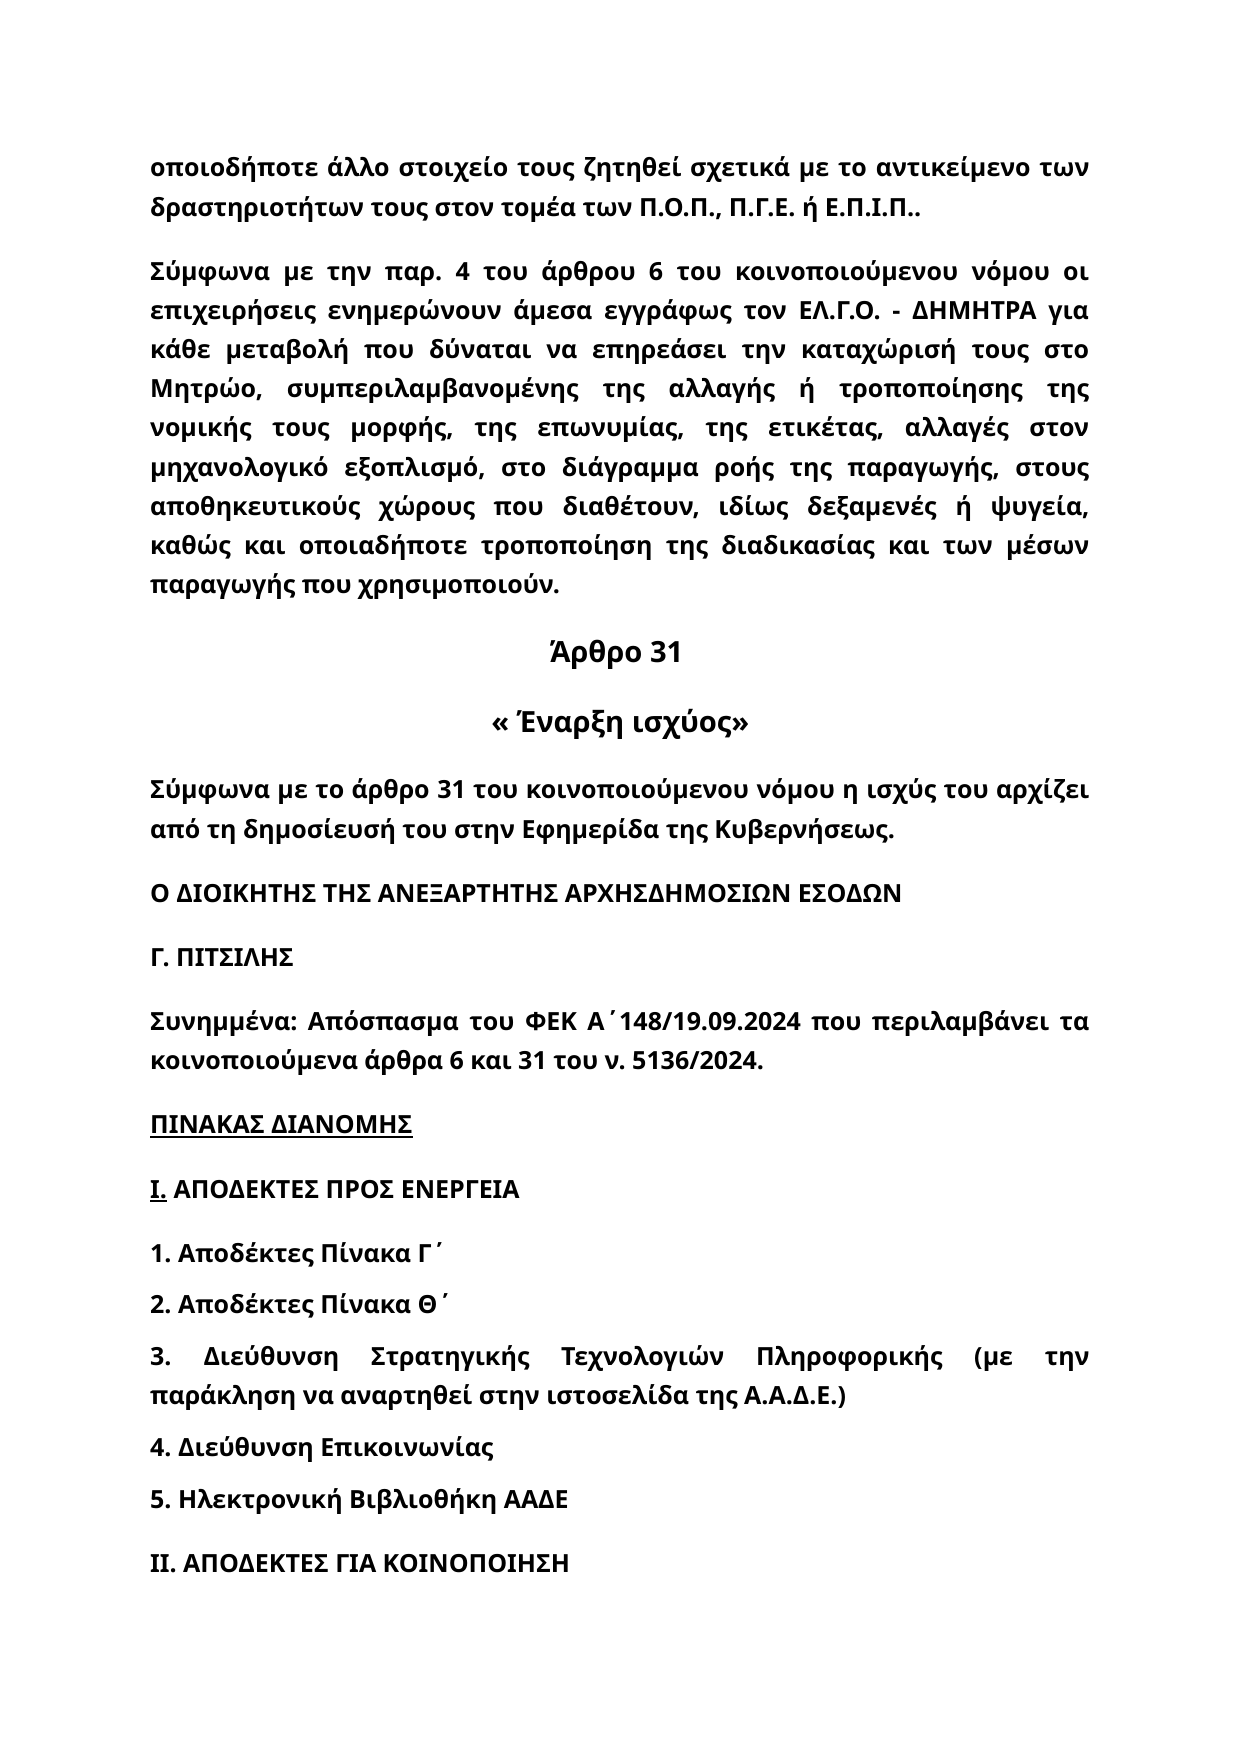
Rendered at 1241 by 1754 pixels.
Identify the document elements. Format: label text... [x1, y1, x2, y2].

text Γ. ΠΙΤΣΙΛΗΣ [150, 939, 1090, 974]
text Σύμφωνα με την παρ. 4 του άρθρου 6 του κοινοποιούμενου νόμου οι επιχειρήσεις ενημερώνουν άμεσα εγγράφως τον ΕΛ.Γ.Ο. - ΔΗΜΗΤΡΑ για κάθε μεταβολή που δύναται να επηρεάσει την καταχώρισή τους στο Μητρώο, συμπεριλαμβανομένης της αλλαγής ή τροποποίησης της νομικής τους μορφής, της επωνυμίας, της ετικέτας, αλλαγές στον μηχανολογικό εξοπλισμό, στο διάγραμμα ροής της παραγωγής, στους αποθηκευτικούς χώρους που διαθέτουν, ιδίως δεξαμενές ή ψυγεία, καθώς και οποιαδήποτε τροποποίηση της διαδικασίας και των μέσων παραγωγής που χρησιμοποιούν. [150, 253, 1090, 601]
text Σύμφωνα με το άρθρο 31 του κοινοποιούμενου νόμου η ισχύς του αρχίζει από τη δημοσίευσή του στην Εφημερίδα της Κυβερνήσεως. [150, 772, 1090, 845]
text οποιοδήποτε άλλο στοιχείο τους ζητηθεί σχετικά με το αντικείμενο των δραστηριοτήτων τους στον τομέα των Π.Ο.Π., Π.Γ.Ε. ή Ε.Π.Ι.Π.. [150, 150, 1090, 223]
text ΠΙΝΑΚΑΣ ΔΙΑΝΟΜΗΣ [150, 1107, 1090, 1141]
text 5. Ηλεκτρονική Βιβλιοθήκη ΑΑΔΕ [150, 1481, 1090, 1515]
text ΙΙ. ΑΠΟΔΕΚΤΕΣ ΓΙΑ ΚΟΙΝΟΠΟΙΗΣΗ [150, 1545, 1090, 1579]
subtitle « Έναρξη ισχύος» [150, 701, 1090, 741]
text Ο ΔΙΟΙΚΗΤΗΣ ΤΗΣ ΑΝΕΞΑΡΤΗΤΗΣ ΑΡΧΗΣΔΗΜΟΣΙΩΝ ΕΣΟΔΩΝ [150, 875, 1090, 909]
subtitle Άρθρο 31 [150, 631, 1090, 671]
text 1. Αποδέκτες Πίνακα Γ΄ [150, 1235, 1090, 1269]
text Ι. ΑΠΟΔΕΚΤΕΣ ΠΡΟΣ ΕΝΕΡΓΕΙΑ [150, 1171, 1090, 1205]
text Συνημμένα: Απόσπασμα του ΦΕΚ Α΄148/19.09.2024 που περιλαμβάνει τα κοινοποιούμενα άρθρα 6 και 31 του ν. 5136/2024. [150, 1004, 1090, 1077]
text 3. Διεύθυνση Στρατηγικής Τεχνολογιών Πληροφορικής (με την παράκληση να αναρτηθεί στην ιστοσελίδα της Α.Α.Δ.Ε.) [150, 1339, 1090, 1412]
text 2. Αποδέκτες Πίνακα Θ΄ [150, 1287, 1090, 1321]
text 4. Διεύθυνση Επικοινωνίας [150, 1429, 1090, 1464]
